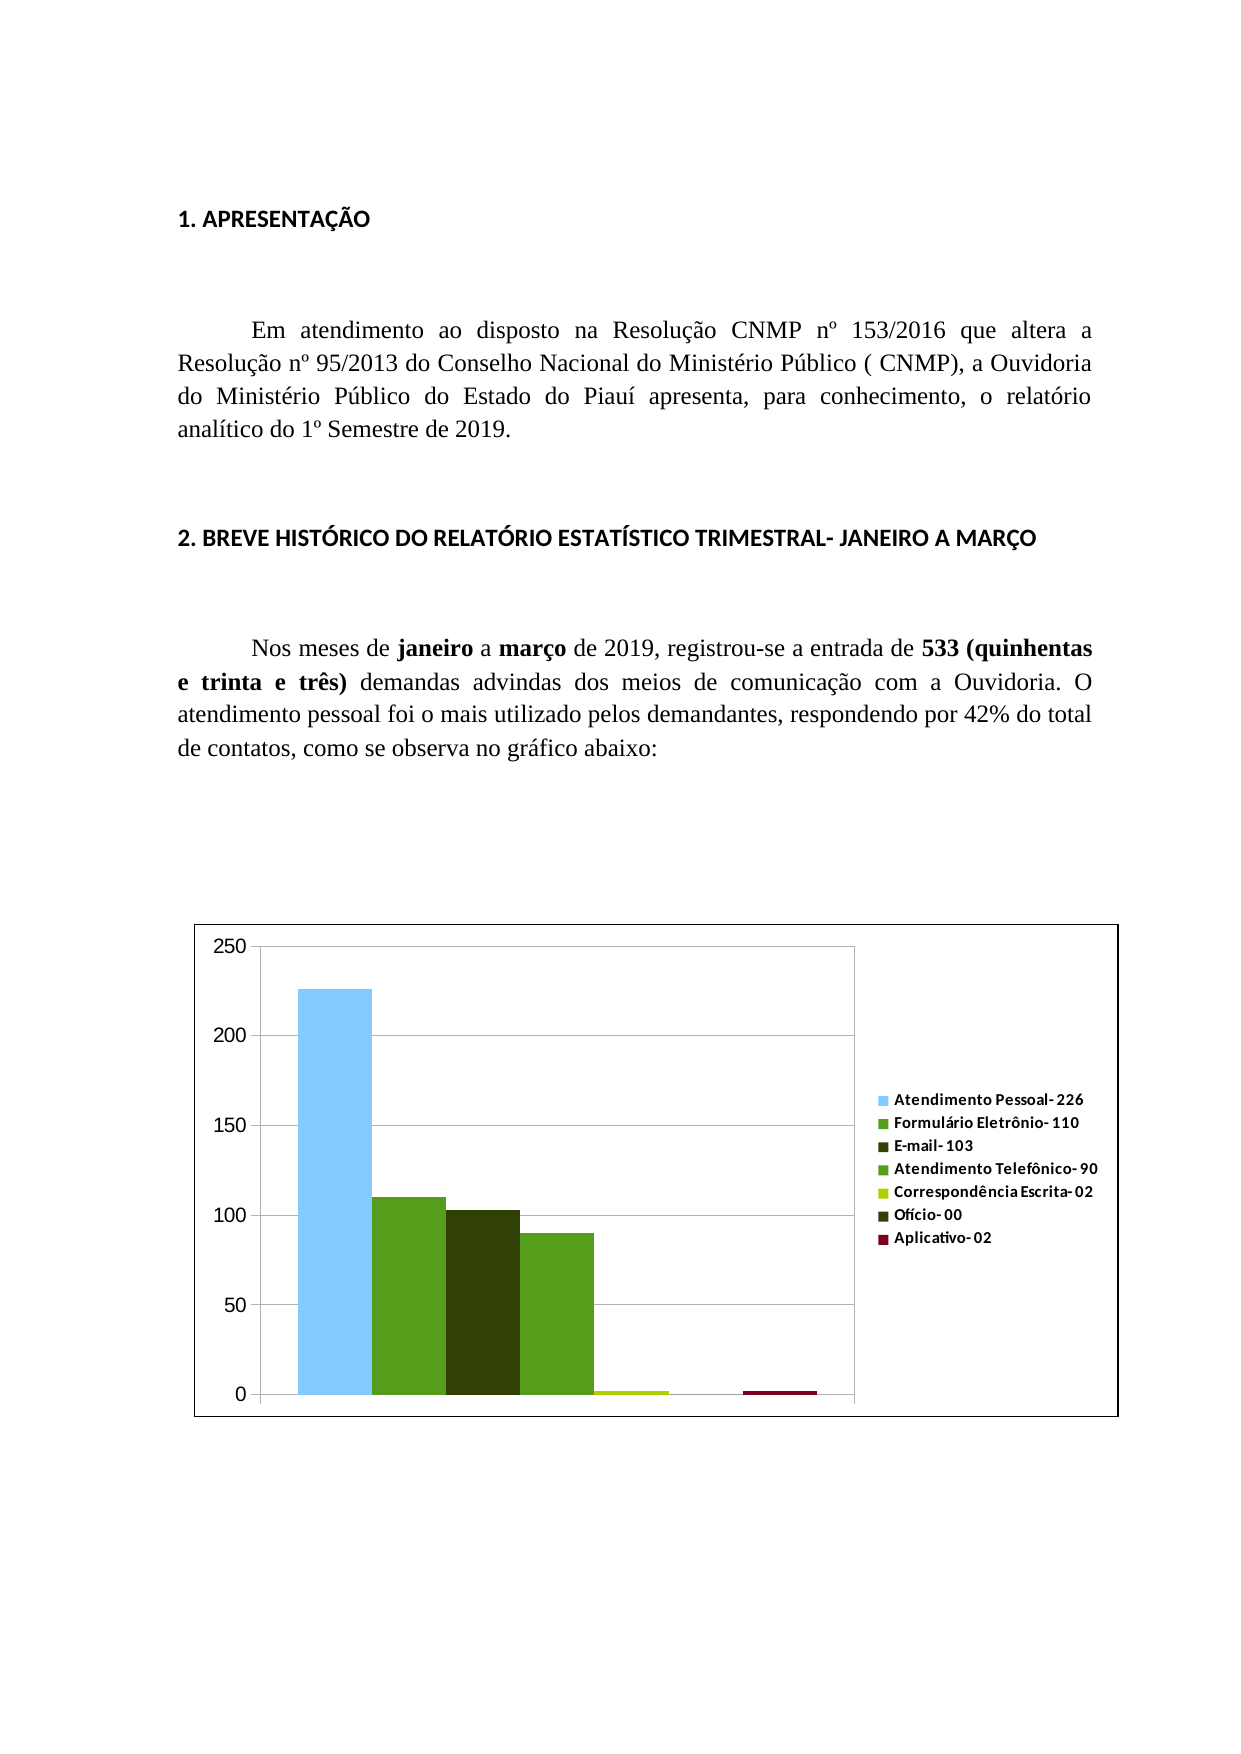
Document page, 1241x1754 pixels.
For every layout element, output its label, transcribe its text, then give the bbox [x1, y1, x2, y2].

text Nos meses de janeiro a março de 2019, registrou-se a entrada de 533 (quinhentas e trinta e três) demandas advindas dos meios de comunicação com a Ouvidoria. O atendimento pessoal foi o mais utilizado pelos demandantes, respondendo por 42% do total de contatos, como se observa no gráfico abaixo: [177, 633, 1093, 761]
text 2. BREVE HISTÓRICO DO RELATÓRIO ESTATÍSTICO TRIMESTRAL- JANEIRO A MARÇO [177, 522, 1093, 552]
list 1. APRESENTAÇÃO [177, 203, 1093, 234]
text Em atendimento ao disposto na Resolução CNMP nº 153/2016 que altera a Resolução nº 95/2013 do Conselho Nacional do Ministério Público ( CNMP), a Ouvidoria do Ministério Público do Estado do Piauí apresenta, para conhecimento, o relatório analítico do 1º Semestre de 2019. [177, 315, 1093, 443]
